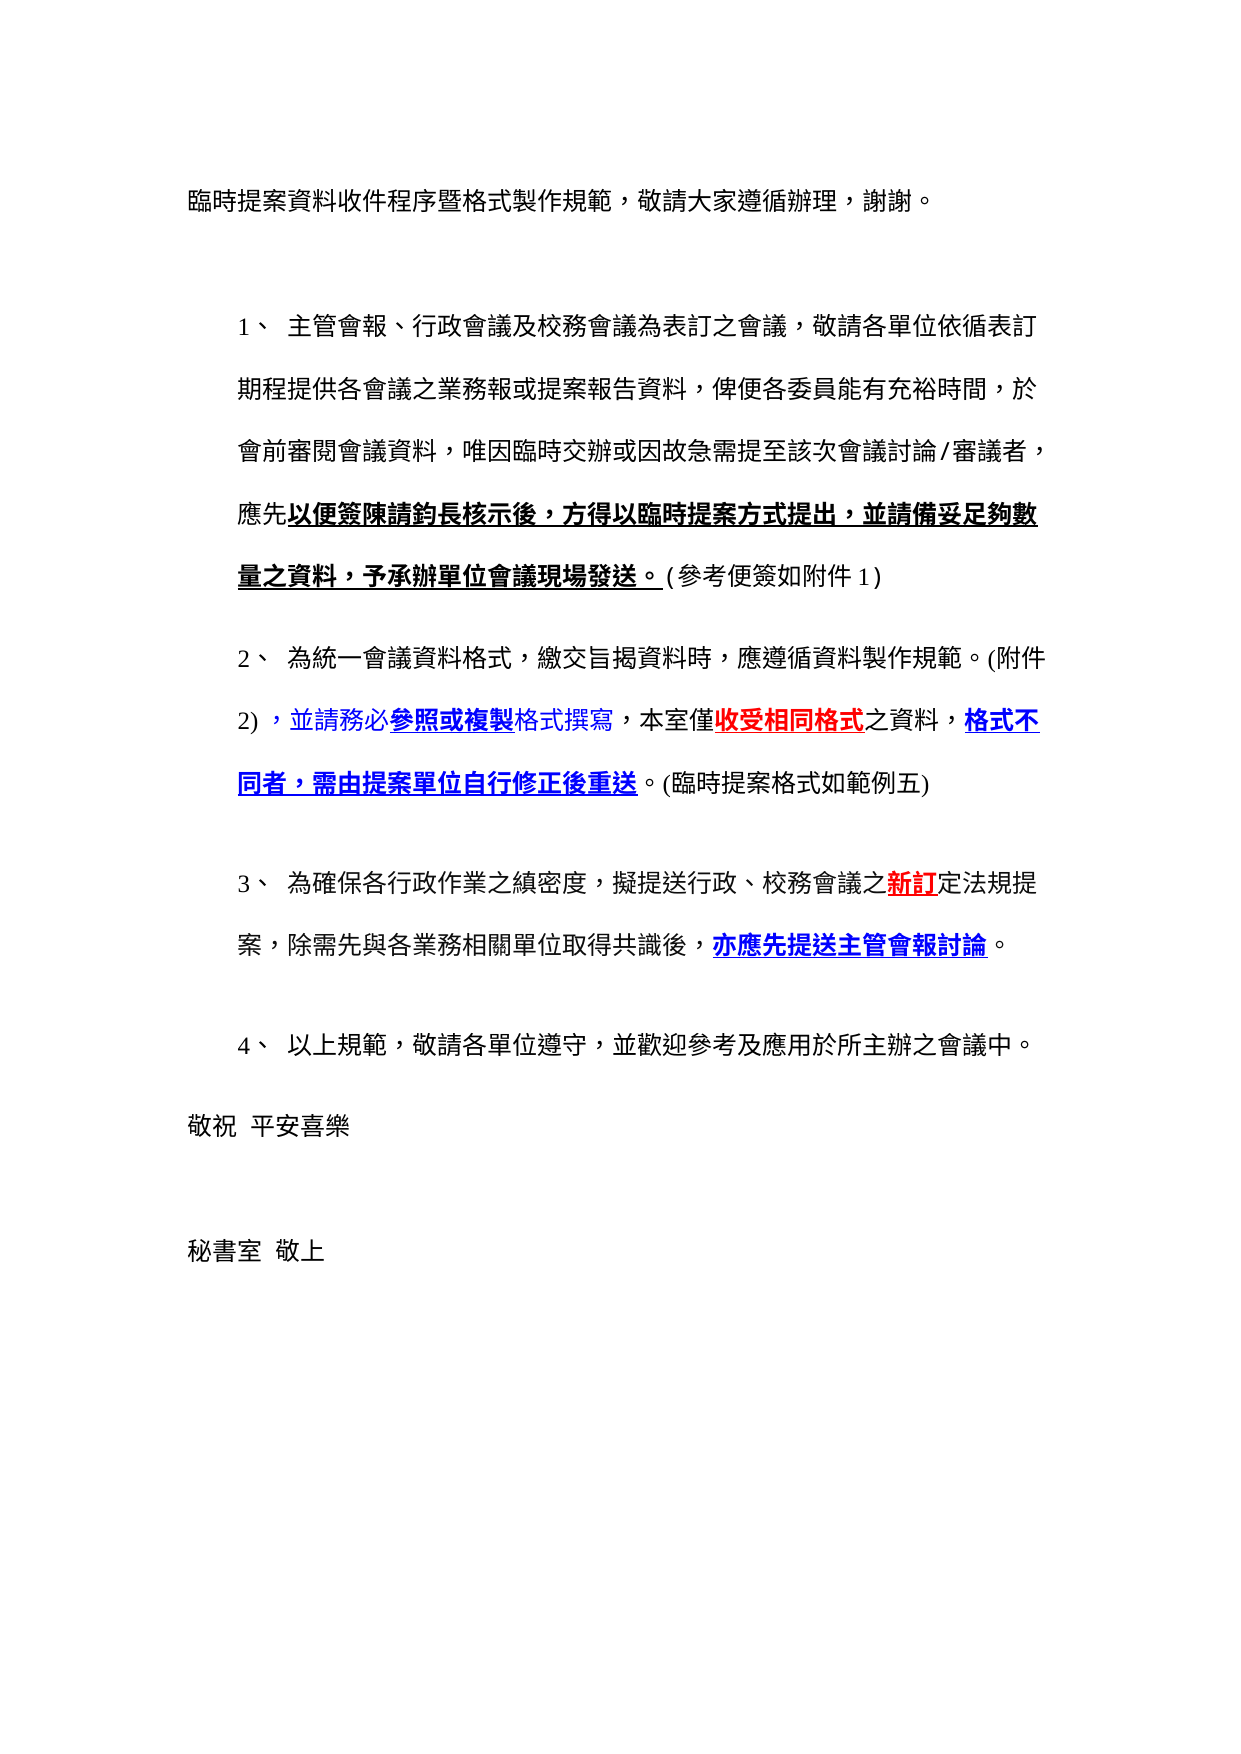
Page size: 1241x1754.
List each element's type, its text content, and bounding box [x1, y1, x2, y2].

list 為統一會議資料格式，繳交旨揭資料時，應遵循資料製作規範。(附件2) ，並請務必參照或複製格式撰寫，本室僅收受相同格式之資料，格式不同者，需由提案單位自行修正後重送。(臨時提案格式如範例五) [237, 614, 1053, 802]
text 臨時提案資料收件程序暨格式製作規範，敬請大家遵循辦理，謝謝。 [187, 158, 1053, 221]
list 以上規範，敬請各單位遵守，並歡迎參考及應用於所主辦之會議中。 [237, 1002, 1053, 1064]
list 為確保各行政作業之縝密度，擬提送行政、校務會議之新訂定法規提案，除需先與各業務相關單位取得共識後，亦應先提送主管會報討論。 [237, 839, 1053, 964]
list 主管會報、行政會議及校務會議為表訂之會議，敬請各單位依循表訂期程提供各會議之業務報或提案報告資料，俾便各委員能有充裕時間，於會前審閱會議資料，唯因臨時交辦或因故急需提至該次會議討論/審議者，應先以便簽陳請鈞長核示後，方得以臨時提案方式提出，並請備妥足夠數量之資料，予承辦單位會議現場發送。(參考便簽如附件1) [237, 283, 1053, 596]
text 敬祝 平安喜樂 [187, 1083, 1053, 1146]
text 秘書室 敬上 [187, 1208, 1053, 1271]
